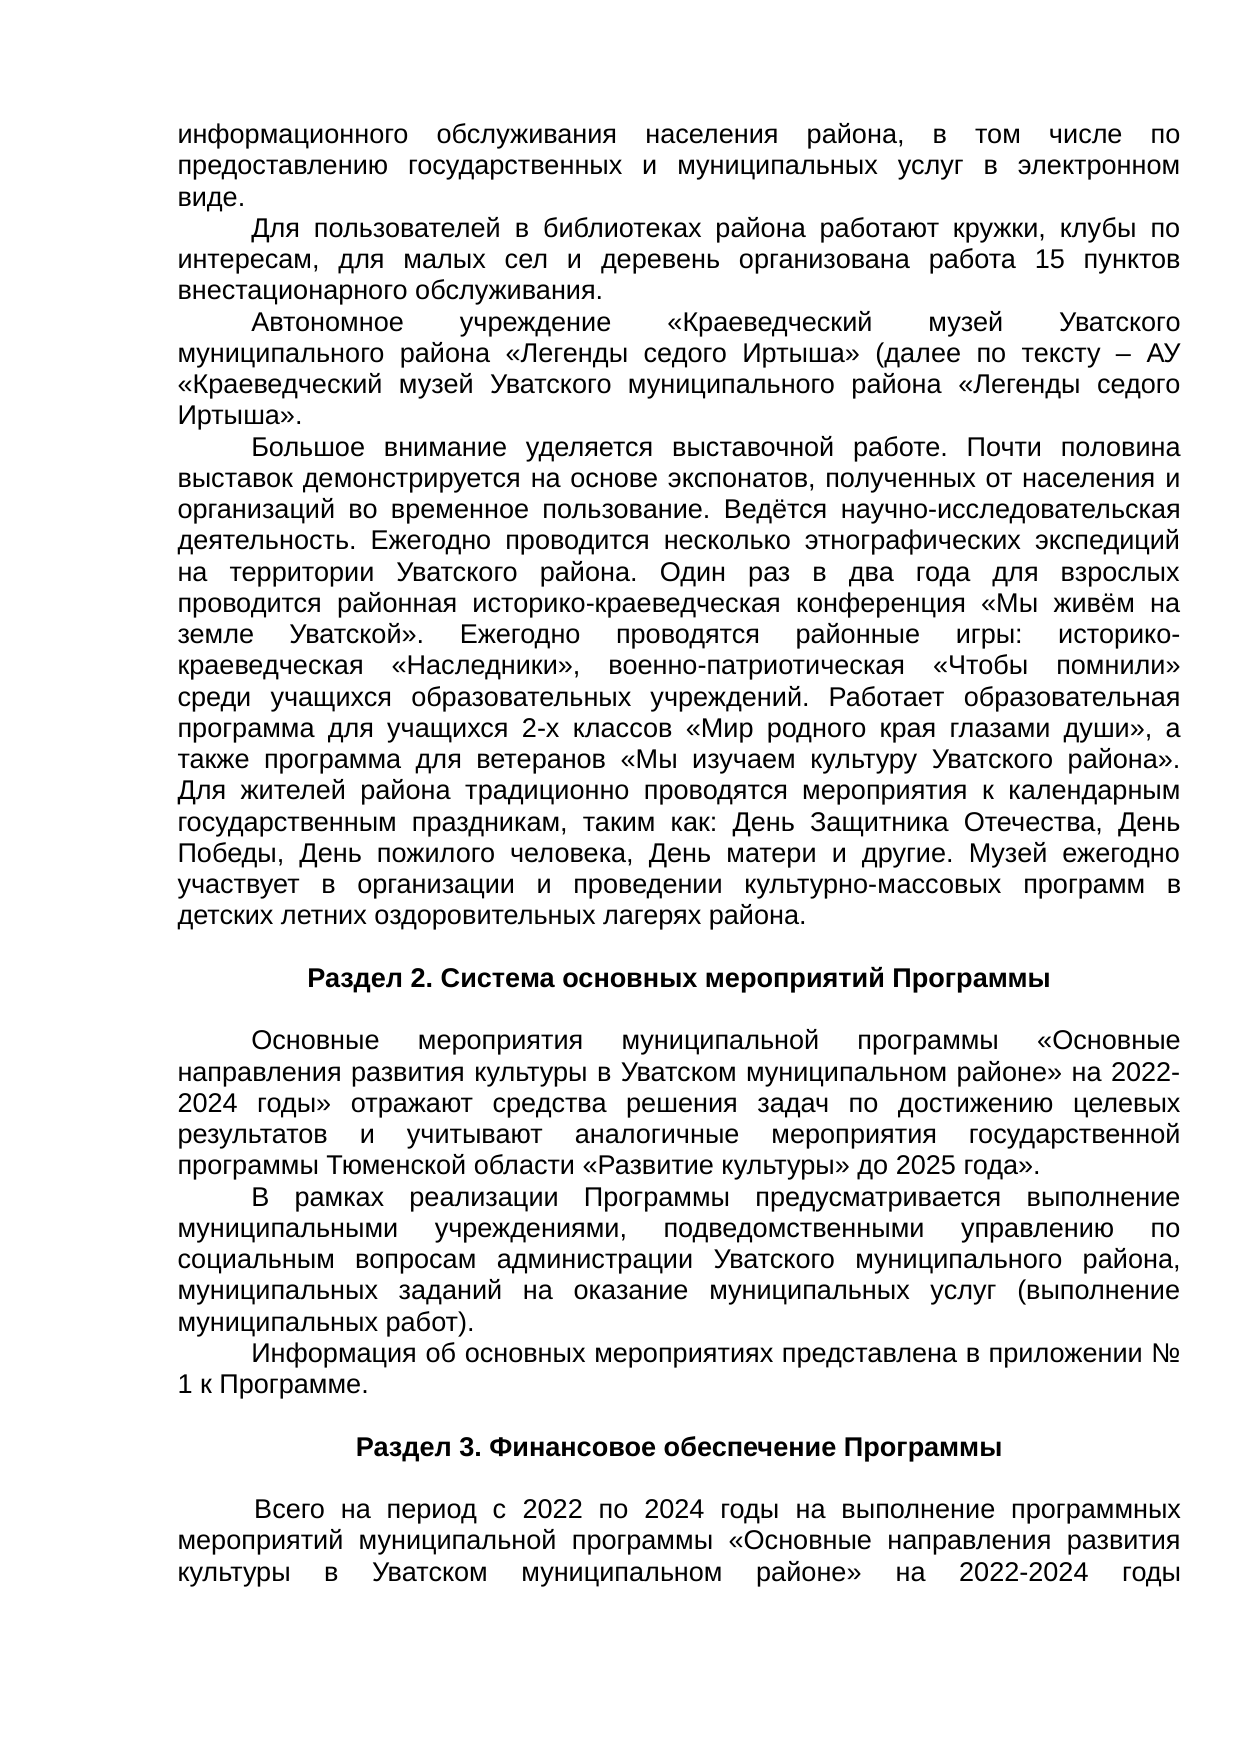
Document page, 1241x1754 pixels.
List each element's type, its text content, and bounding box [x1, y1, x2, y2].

text Раздел 2. Система основных мероприятий Программы [177, 962, 1181, 993]
text информационного обслуживания населения района, в том числе по предоставлению государственных и муниципальных услуг в электронном виде. [177, 118, 1181, 212]
text В рамках реализации Программы предусматривается выполнение муниципальными учреждениями, подведомственными управлению по социальным вопросам администрации Уватского муниципального района, муниципальных заданий на оказание муниципальных услуг (выполнение муниципальных работ). [177, 1181, 1181, 1337]
text Для пользователей в библиотеках района работают кружки, клубы по интересам, для малых сел и деревень организована работа 15 пунктов внестационарного обслуживания. [177, 212, 1181, 306]
text Основные мероприятия муниципальной программы «Основные направления развития культуры в Уватском муниципальном районе» на 2022-2024 годы» отражают средства решения задач по достижению целевых результатов и учитывают аналогичные мероприятия государственной программы Тюменской области «Развитие культуры» до 2025 года». [177, 1024, 1181, 1181]
text Информация об основных мероприятиях представлена в приложении № 1 к Программе. [177, 1337, 1181, 1399]
text Всего на период с 2022 по 2024 годы на выполнение программных мероприятий муниципальной программы «Основные направления развития культуры в Уватском муниципальном районе» на 2022-2024 годы [177, 1493, 1181, 1587]
text Автономное учреждение «Краеведческий музей Уватского муниципального района «Легенды седого Иртыша» (далее по тексту – АУ «Краеведческий музей Уватского муниципального района «Легенды седого Иртыша». [177, 306, 1181, 431]
text Большое внимание уделяется выставочной работе. Почти половина выставок демонстрируется на основе экспонатов, полученных от населения и организаций во временное пользование. Ведётся научно-исследовательская деятельность. Ежегодно проводится несколько этнографических экспедиций на территории Уватского района. Один раз в два года для взрослых проводится районная историко-краеведческая конференция «Мы живём на земле Уватской». Ежегодно проводятся районные игры: историко-краеведческая «Наследники», военно-патриотическая «Чтобы помнили» среди учащихся образовательных учреждений. Работает образовательная программа для учащихся 2-х классов «Мир родного края глазами души», а также программа для ветеранов «Мы изучаем культуру Уватского района». Для жителей района традиционно проводятся мероприятия к календарным государственным праздникам, таким как: День Защитника Отечества, День Победы, День пожилого человека, День матери и другие. Музей ежегодно участвует в организации и проведении культурно-массовых программ в детских летних оздоровительных лагерях района. [177, 431, 1181, 931]
text Раздел 3. Финансовое обеспечение Программы [177, 1431, 1181, 1462]
